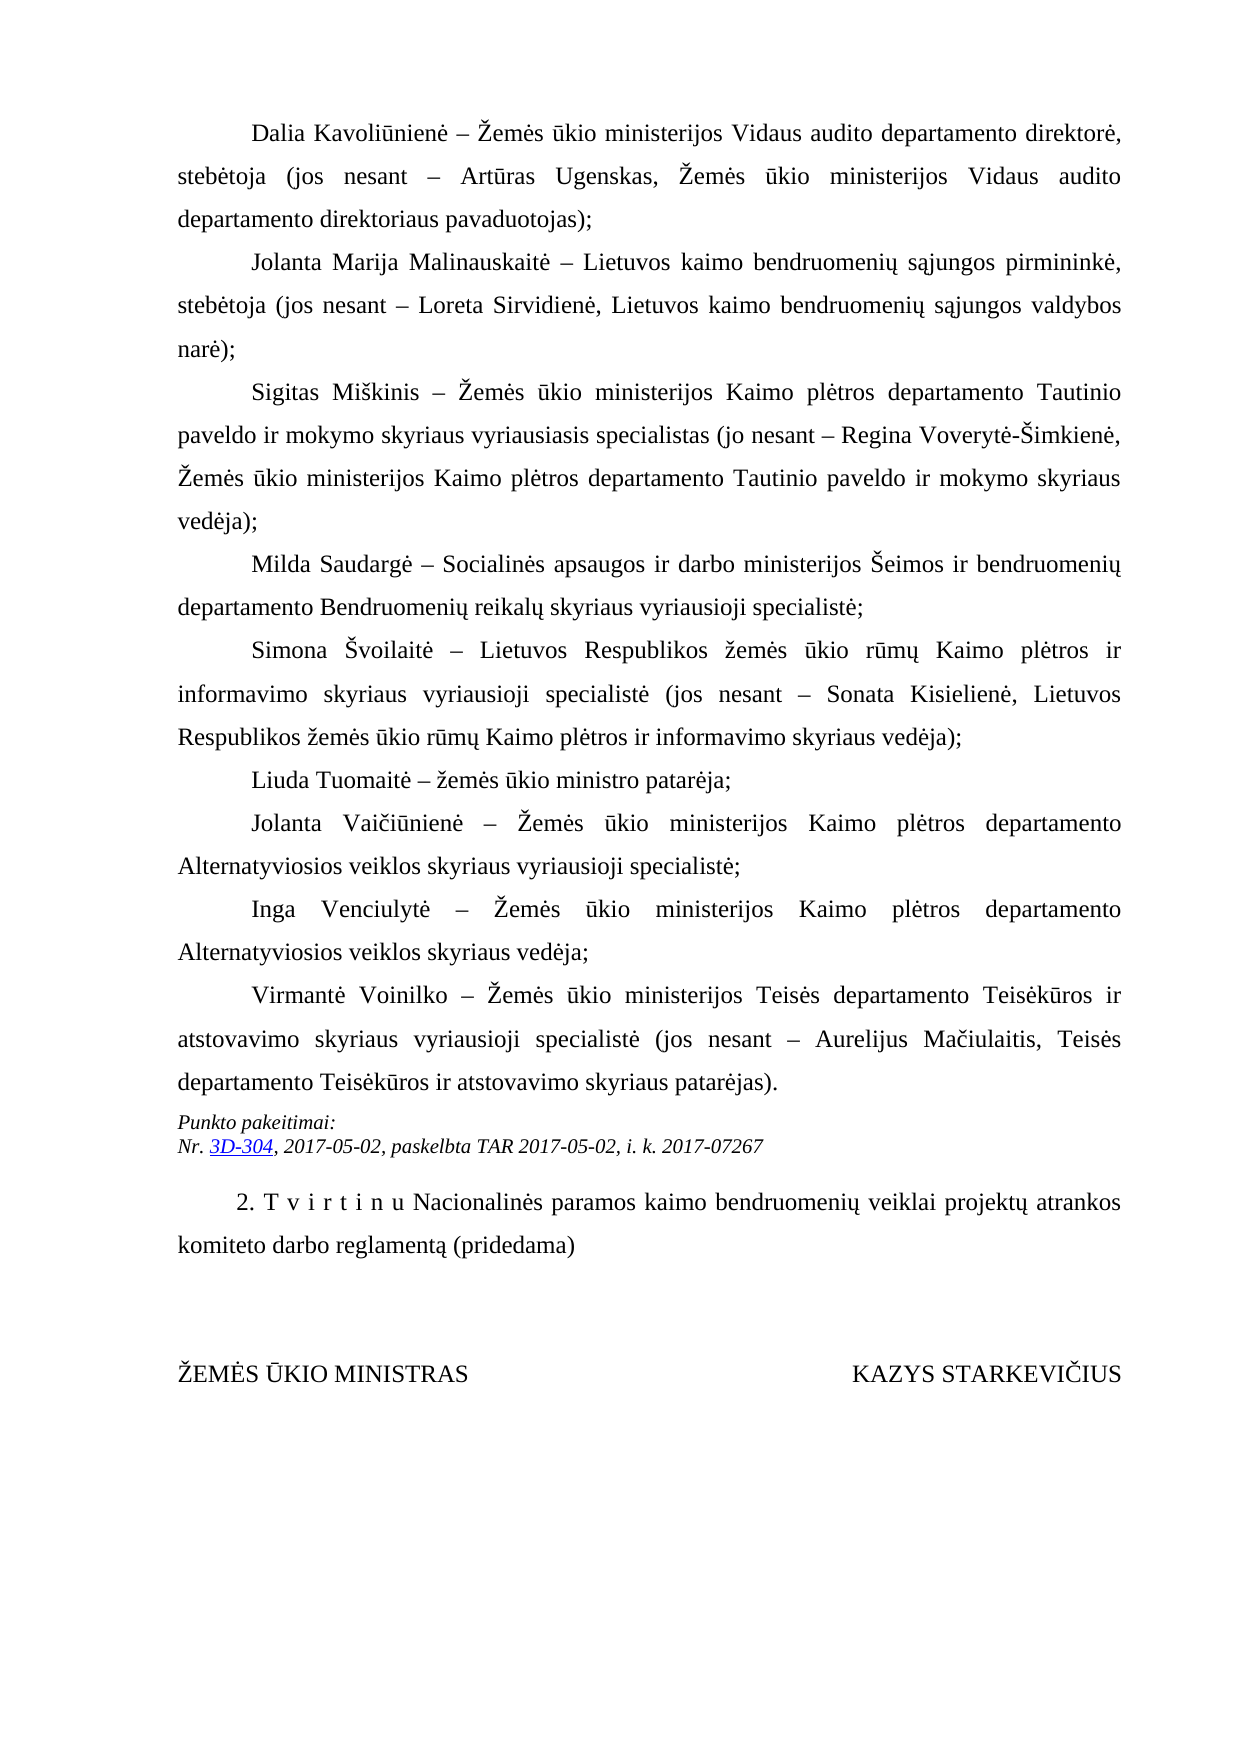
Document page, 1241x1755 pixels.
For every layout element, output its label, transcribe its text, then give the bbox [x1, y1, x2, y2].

text Žemės ūkio ministras Kazys Starkevičius [177, 1359, 1122, 1388]
text Dalia Kavoliūnienė – Žemės ūkio ministerijos Vidaus audito departamento direktorė, stebėtoja (jos nesant – Artūras Ugenskas, Žemės ūkio ministerijos Vidaus audito departamento direktoriaus pavaduotojas); [177, 118, 1122, 233]
text Jolanta Vaičiūnienė – Žemės ūkio ministerijos Kaimo plėtros departamento Alternatyviosios veiklos skyriaus vyriausioji specialistė; [177, 808, 1122, 880]
text Liuda Tuomaitė – žemės ūkio ministro patarėja; [177, 765, 1122, 794]
text Simona Švoilaitė – Lietuvos Respublikos žemės ūkio rūmų Kaimo plėtros ir informavimo skyriaus vyriausioji specialistė (jos nesant – Sonata Kisielienė, Lietuvos Respublikos žemės ūkio rūmų Kaimo plėtros ir informavimo skyriaus vedėja); [177, 636, 1122, 751]
text Jolanta Marija Malinauskaitė – Lietuvos kaimo bendruomenių sąjungos pirmininkė, stebėtoja (jos nesant – Loreta Sirvidienė, Lietuvos kaimo bendruomenių sąjungos valdybos narė); [177, 247, 1122, 362]
text Sigitas Miškinis – Žemės ūkio ministerijos Kaimo plėtros departamento Tautinio paveldo ir mokymo skyriaus vyriausiasis specialistas (jo nesant – Regina Voverytė-Šimkienė, Žemės ūkio ministerijos Kaimo plėtros departamento Tautinio paveldo ir mokymo skyriaus vedėja); [177, 377, 1122, 535]
text 2. T v i r t i n u Nacionalinės paramos kaimo bendruomenių veiklai projektų atrankos komiteto darbo reglamentą (pridedama) [177, 1187, 1122, 1259]
text Punkto pakeitimai: [177, 1110, 1122, 1134]
text Inga Venciulytė – Žemės ūkio ministerijos Kaimo plėtros departamento Alternatyviosios veiklos skyriaus vedėja; [177, 894, 1122, 966]
text Nr. 3D-304, 2017-05-02, paskelbta TAR 2017-05-02, i. k. 2017-07267 [177, 1134, 1122, 1158]
text Virmantė Voinilko – Žemės ūkio ministerijos Teisės departamento Teisėkūros ir atstovavimo skyriaus vyriausioji specialistė (jos nesant – Aurelijus Mačiulaitis, Teisės departamento Teisėkūros ir atstovavimo skyriaus patarėjas). [177, 981, 1122, 1096]
text Milda Saudargė – Socialinės apsaugos ir darbo ministerijos Šeimos ir bendruomenių departamento Bendruomenių reikalų skyriaus vyriausioji specialistė; [177, 549, 1122, 621]
